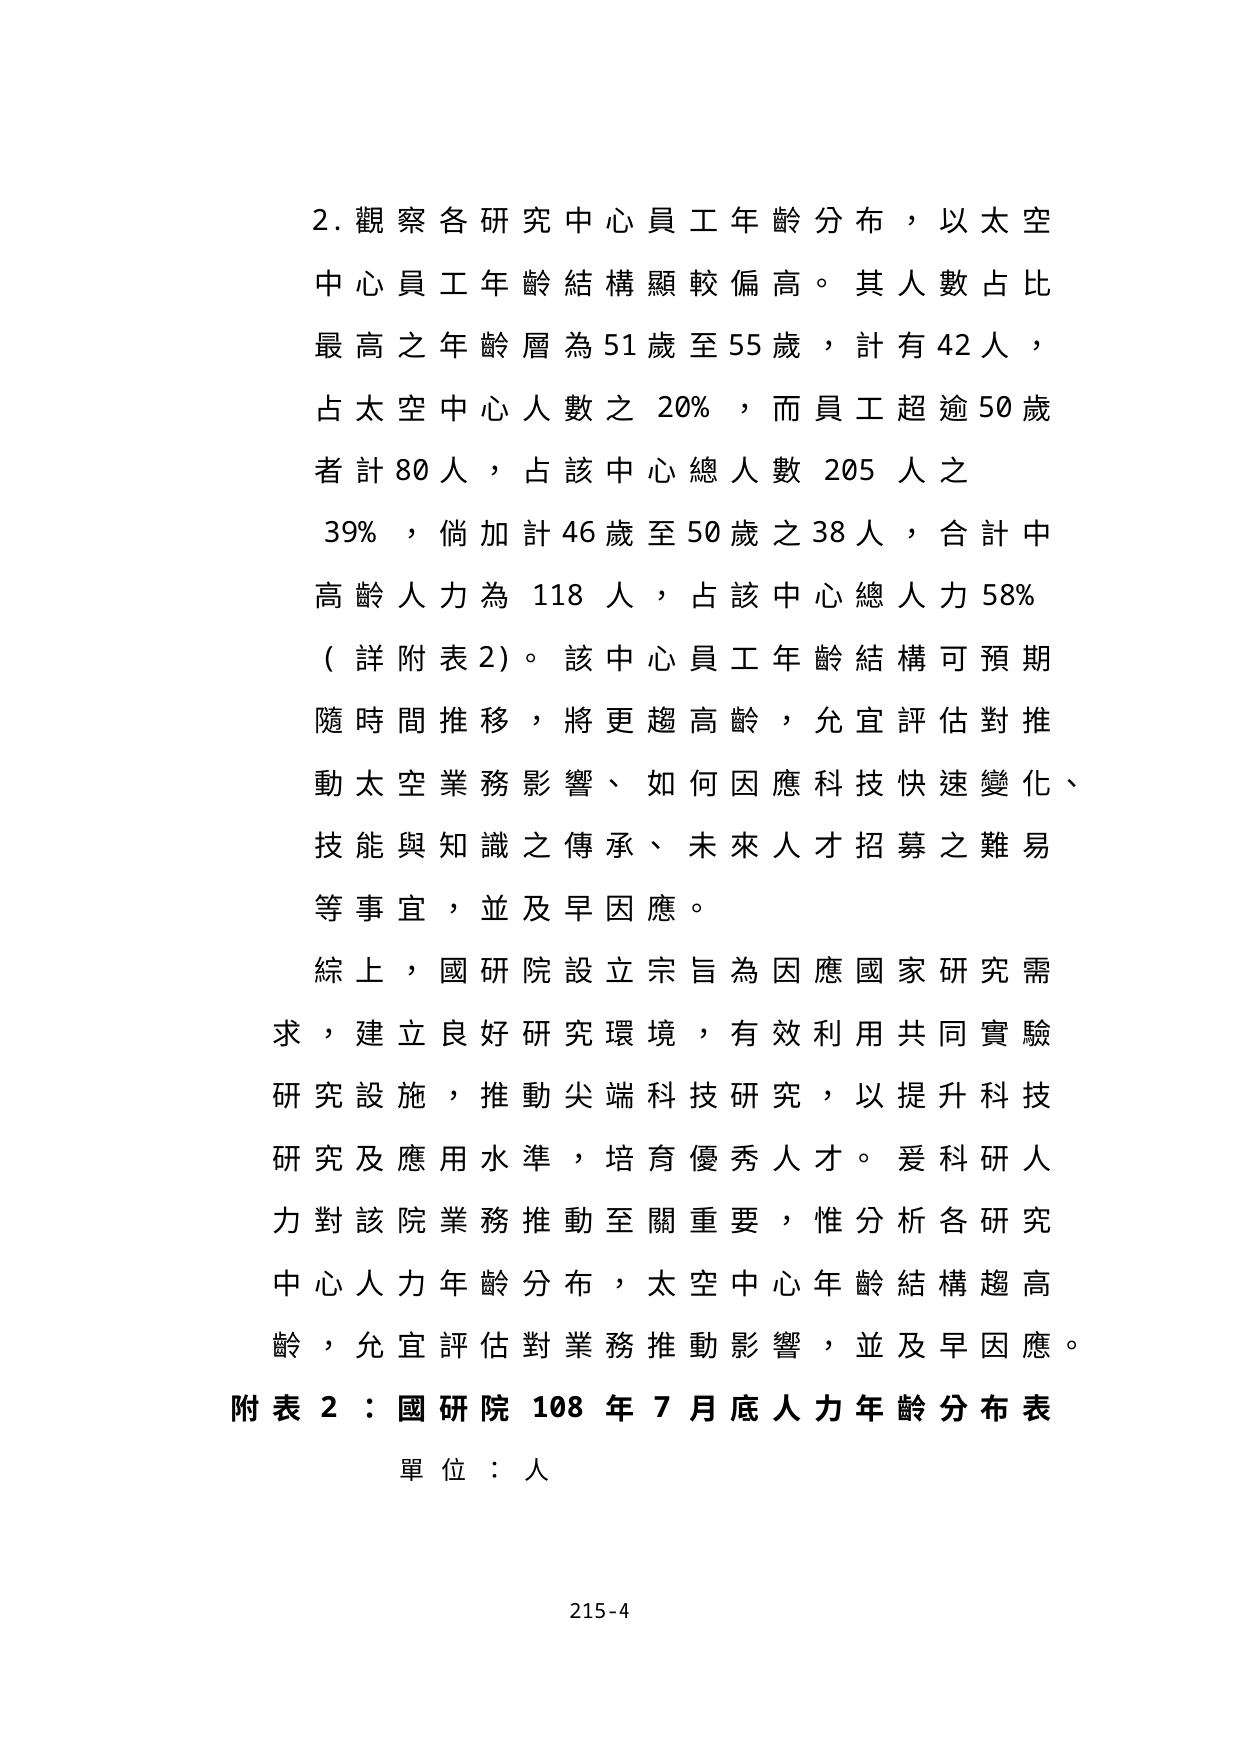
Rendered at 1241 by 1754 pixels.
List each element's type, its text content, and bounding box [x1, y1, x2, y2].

text 綜上，國研院設立宗旨為因應國家研究需求，建立良好研究環境，有效利用共同實驗研究設施，推動尖端科技研究，以提升科技研究及應用水準，培育優秀人才。爰科研人力對該院業務推動至關重要，惟分析各研究中心人力年齡分布，太空中心年齡結構趨高齡，允宜評估對業務推動影響，並及早因應。 [242, 927, 1058, 1365]
text 附表2：國研院108年7月底人力年齡分布表 單位：人 [187, 1365, 1058, 1490]
text 2.觀察各研究中心員工年齡分布，以太空中心員工年齡結構顯較偏高。其人數占比最高之年齡層為51歲至55歲，計有42人，占太空中心人數之20%，而員工超逾50歲者計80人，占該中心總人數205人之39%，倘加計46歲至50歲之38人，合計中高齡人力為118人，占該中心總人力58%(詳附表2)。該中心員工年齡結構可預期隨時間推移，將更趨高齡，允宜評估對推動太空業務影響、如何因應科技快速變化、技能與知識之傳承、未來人才招募之難易等事宜，並及早因應。 [271, 177, 1058, 927]
